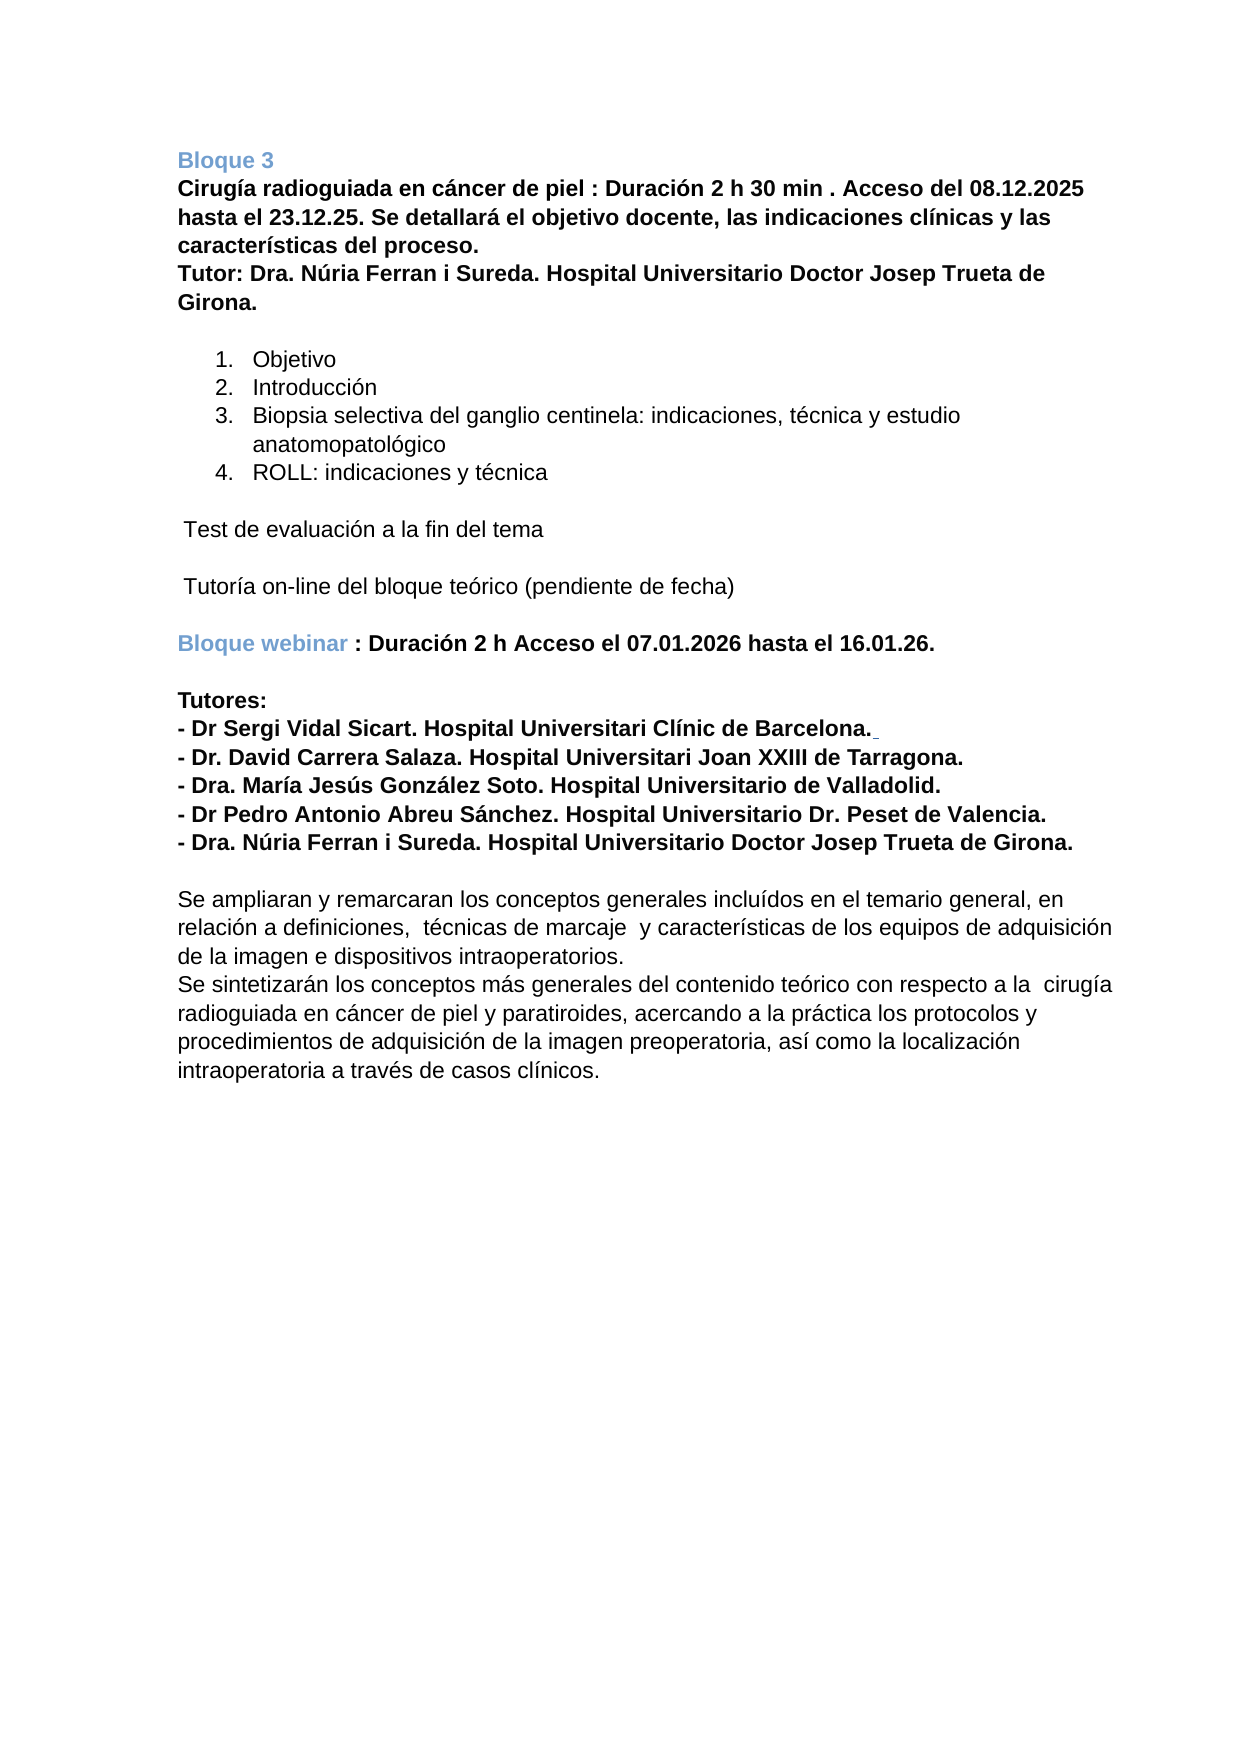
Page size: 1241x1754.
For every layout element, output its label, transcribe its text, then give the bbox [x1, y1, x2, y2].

text Se sintetizarán los conceptos más generales del contenido teórico con respecto a la cirugía radioguiada en cáncer de piel y paratiroides, acercando a la práctica los protocolos y procedimientos de adquisición de la imagen preoperatoria, así como la localización intraoperatoria a través de casos clínicos. [177, 971, 1122, 1083]
text Bloque 3 [177, 147, 1122, 173]
text Se ampliaran y remarcaran los conceptos generales incluídos en el temario general, en relación a definiciones, técnicas de marcaje y características de los equipos de adquisición de la imagen e dispositivos intraoperatorios. [177, 886, 1122, 969]
text - Dr. David Carrera Salaza. Hospital Universitari Joan XXIII de Tarragona. [177, 744, 1157, 770]
text Tutor: Dra. Núria Ferran i Sureda. Hospital Universitario Doctor Josep Trueta de Girona. [177, 260, 1122, 315]
text - Dr Sergi Vidal Sicart. Hospital Universitari Clínic de Barcelona. [177, 715, 1122, 742]
text - Dr Pedro Antonio Abreu Sánchez. Hospital Universitario Dr. Peset de Valencia. [177, 801, 1122, 827]
list Introducción [215, 374, 1122, 400]
text Bloque webinar : Duración 2 h Acceso el 07.01.2026 hasta el 16.01.26. [177, 630, 1122, 656]
list Test de evaluación a la fin del tema [183, 516, 1122, 543]
list Biopsia selectiva del ganglio centinela: indicaciones, técnica y estudio anatomopatológico [215, 402, 1122, 457]
list ROLL: indicaciones y técnica [215, 459, 1122, 486]
text Tutoría on-line del bloque teórico (pendiente de fecha) [183, 573, 1122, 599]
text Cirugía radioguiada en cáncer de piel : Duración 2 h 30 min . Acceso del 08.12.2025 hasta el 23.12.25. Se detallará el objetivo docente, las indicaciones clínicas y las características del proceso. [177, 175, 1122, 258]
text - Dra. Núria Ferran i Sureda. Hospital Universitario Doctor Josep Trueta de Girona. [177, 829, 1122, 855]
list Objetivo [215, 346, 1122, 372]
text - Dra. María Jesús González Soto. Hospital Universitario de Valladolid. [177, 772, 1157, 798]
text Tutores: [177, 687, 1122, 713]
